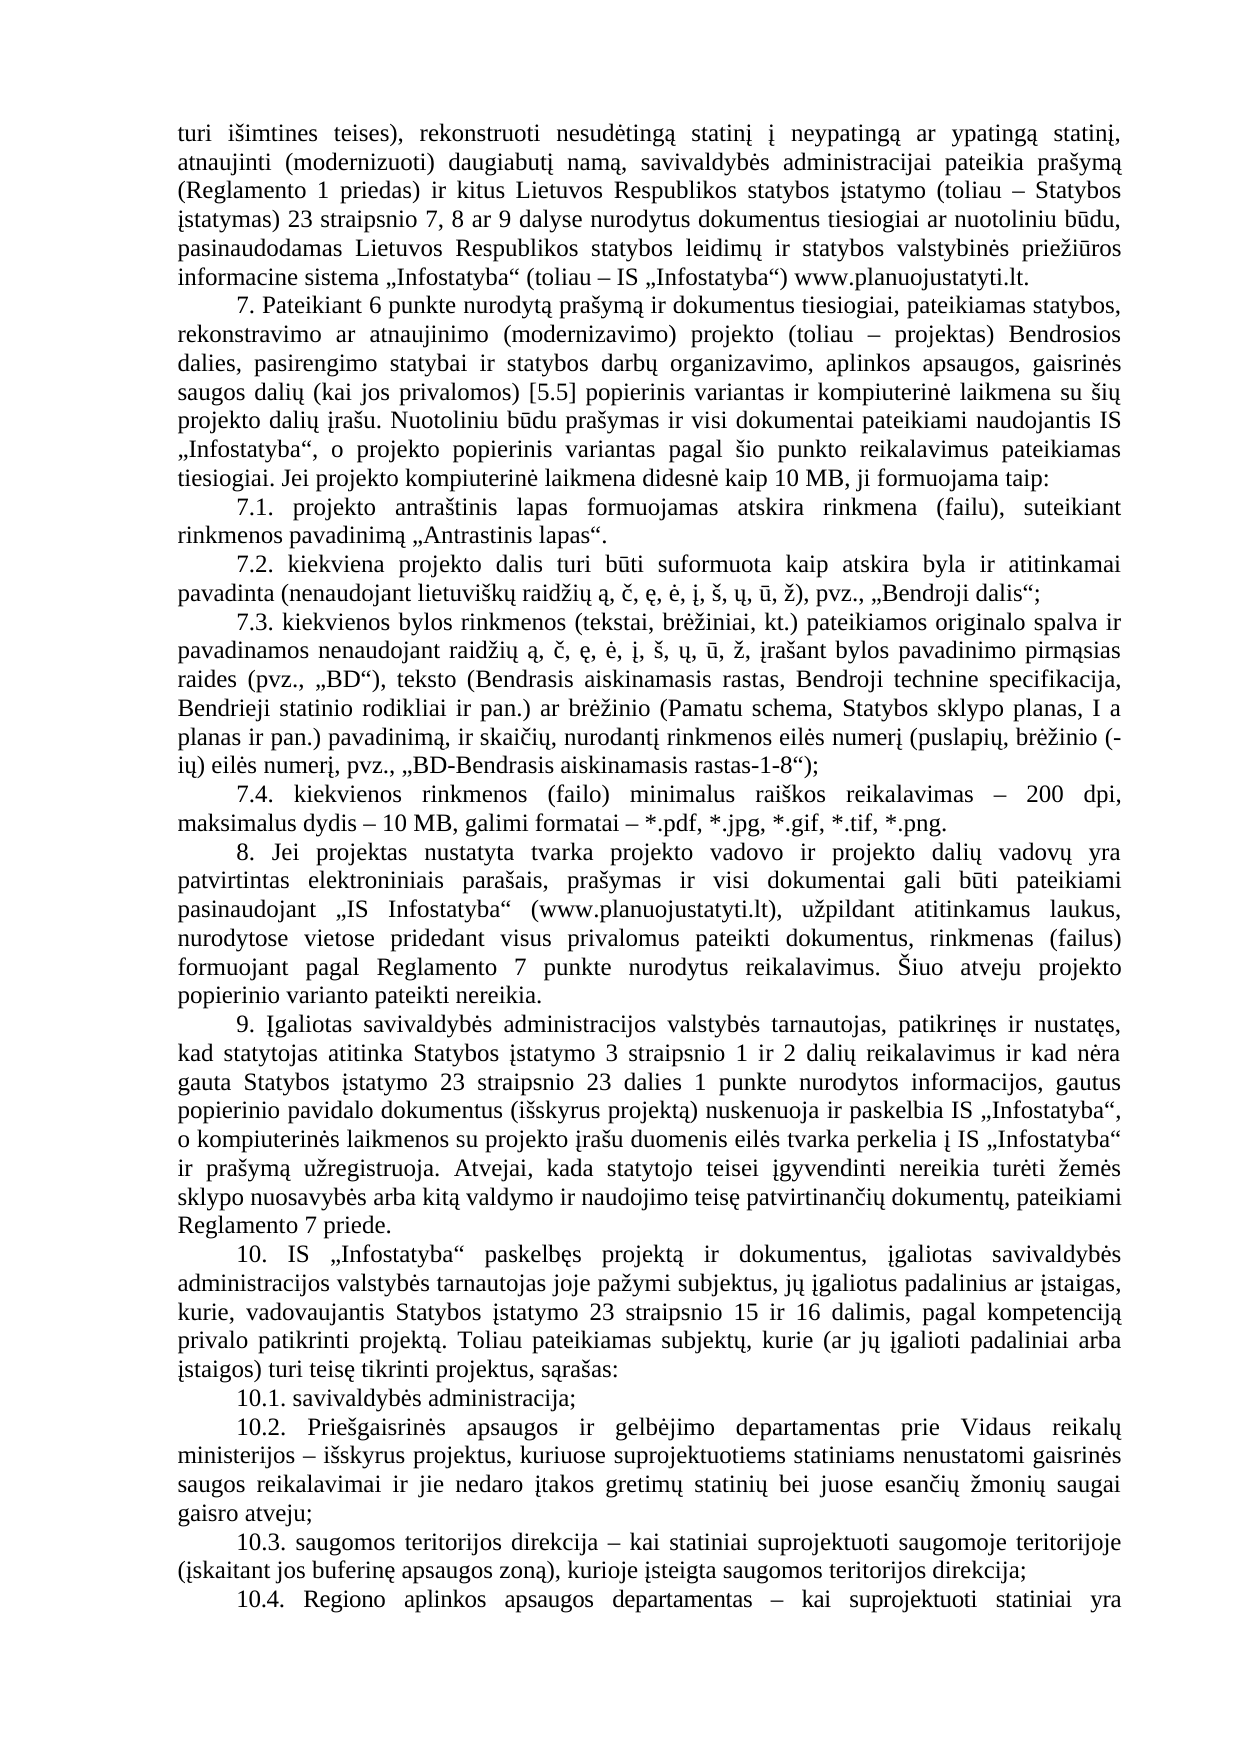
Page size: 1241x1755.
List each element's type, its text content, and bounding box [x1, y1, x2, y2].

text 9. Įgaliotas savivaldybės administracijos valstybės tarnautojas, patikrinęs ir nustatęs, kad statytojas atitinka Statybos įstatymo 3 straipsnio 1 ir 2 dalių reikalavimus ir kad nėra gauta Statybos įstatymo 23 straipsnio 23 dalies 1 punkte nurodytos informacijos, gautus popierinio pavidalo dokumentus (išskyrus projektą) nuskenuoja ir paskelbia IS „Infostatyba“, o kompiuterinės laikmenos su projekto įrašu duomenis eilės tvarka perkelia į IS „Infostatyba“ ir prašymą užregistruoja. Atvejai, kada statytojo teisei įgyvendinti nereikia turėti žemės sklypo nuosavybės arba kitą valdymo ir naudojimo teisę patvirtinančių dokumentų, pateikiami Reglamento 7 priede. [177, 1009, 1122, 1239]
text 10.2. Priešgaisrinės apsaugos ir gelbėjimo departamentas prie Vidaus reikalų ministerijos – išskyrus projektus, kuriuose suprojektuotiems statiniams nenustatomi gaisrinės saugos reikalavimai ir jie nedaro įtakos gretimų statinių bei juose esančių žmonių saugai gaisro atveju; [177, 1412, 1122, 1527]
text 7. Pateikiant 6 punkte nurodytą prašymą ir dokumentus tiesiogiai, pateikiamas statybos, rekonstravimo ar atnaujinimo (modernizavimo) projekto (toliau – projektas) Bendrosios dalies, pasirengimo statybai ir statybos darbų organizavimo, aplinkos apsaugos, gaisrinės saugos dalių (kai jos privalomos) [5.5] popierinis variantas ir kompiuterinė laikmena su šių projekto dalių įrašu. Nuotoliniu būdu prašymas ir visi dokumentai pateikiami naudojantis IS „Infostatyba“, o projekto popierinis variantas pagal šio punkto reikalavimus pateikiamas tiesiogiai. Jei projekto kompiuterinė laikmena didesnė kaip 10 MB, ji formuojama taip: [177, 291, 1122, 492]
text 7.2. kiekviena projekto dalis turi būti suformuota kaip atskira byla ir atitinkamai pavadinta (nenaudojant lietuviškų raidžių ą, č, ę, ė, į, š, ų, ū, ž), pvz., „Bendroji dalis“; [177, 549, 1122, 607]
text turi išimtines teises), rekonstruoti nesudėtingą statinį į neypatingą ar ypatingą statinį, atnaujinti (modernizuoti) daugiabutį namą, savivaldybės administracijai pateikia prašymą (Reglamento 1 priedas) ir kitus Lietuvos Respublikos statybos įstatymo (toliau – Statybos įstatymas) 23 straipsnio 7, 8 ar 9 dalyse nurodytus dokumentus tiesiogiai ar nuotoliniu būdu, pasinaudodamas Lietuvos Respublikos statybos leidimų ir statybos valstybinės priežiūros informacine sistema „Infostatyba“ (toliau – IS „Infostatyba“) www.planuojustatyti.lt. [177, 118, 1122, 291]
text 7.3. kiekvienos bylos rinkmenos (tekstai, brėžiniai, kt.) pateikiamos originalo spalva ir pavadinamos nenaudojant raidžių ą, č, ę, ė, į, š, ų, ū, ž, įrašant bylos pavadinimo pirmąsias raides (pvz., „BD“), teksto (Bendrasis aiskinamasis rastas, Bendroji technine specifikacija, Bendrieji statinio rodikliai ir pan.) ar brėžinio (Pamatu schema, Statybos sklypo planas, I a planas ir pan.) pavadinimą, ir skaičių, nurodantį rinkmenos eilės numerį (puslapių, brėžinio (-ių) eilės numerį, pvz., „BD-Bendrasis aiskinamasis rastas-1-8“); [177, 607, 1122, 779]
text 10. IS „Infostatyba“ paskelbęs projektą ir dokumentus, įgaliotas savivaldybės administracijos valstybės tarnautojas joje pažymi subjektus, jų įgaliotus padalinius ar įstaigas, kurie, vadovaujantis Statybos įstatymo 23 straipsnio 15 ir 16 dalimis, pagal kompetenciją privalo patikrinti projektą. Toliau pateikiamas subjektų, kurie (ar jų įgalioti padaliniai arba įstaigos) turi teisę tikrinti projektus, sąrašas: [177, 1239, 1122, 1383]
text 7.4. kiekvienos rinkmenos (failo) minimalus raiškos reikalavimas – 200 dpi, maksimalus dydis – 10 MB, galimi formatai – *.pdf, *.jpg, *.gif, *.tif, *.png. [177, 779, 1122, 837]
text 10.3. saugomos teritorijos direkcija – kai statiniai suprojektuoti saugomoje teritorijoje (įskaitant jos buferinę apsaugos zoną), kurioje įsteigta saugomos teritorijos direkcija; [177, 1527, 1122, 1584]
text 8. Jei projektas nustatyta tvarka projekto vadovo ir projekto dalių vadovų yra patvirtintas elektroniniais parašais, prašymas ir visi dokumentai gali būti pateikiami pasinaudojant „IS Infostatyba“ (www.planuojustatyti.lt), užpildant atitinkamus laukus, nurodytose vietose pridedant visus privalomus pateikti dokumentus, rinkmenas (failus) formuojant pagal Reglamento 7 punkte nurodytus reikalavimus. Šiuo atveju projekto popierinio varianto pateikti nereikia. [177, 837, 1122, 1009]
text 7.1. projekto antraštinis lapas formuojamas atskira rinkmena (failu), suteikiant rinkmenos pavadinimą „Antrastinis lapas“. [177, 492, 1122, 549]
text 10.4. Regiono aplinkos apsaugos departamentas – kai suprojektuoti statiniai yra [177, 1584, 1122, 1613]
text 10.1. savivaldybės administracija; [177, 1383, 1122, 1412]
